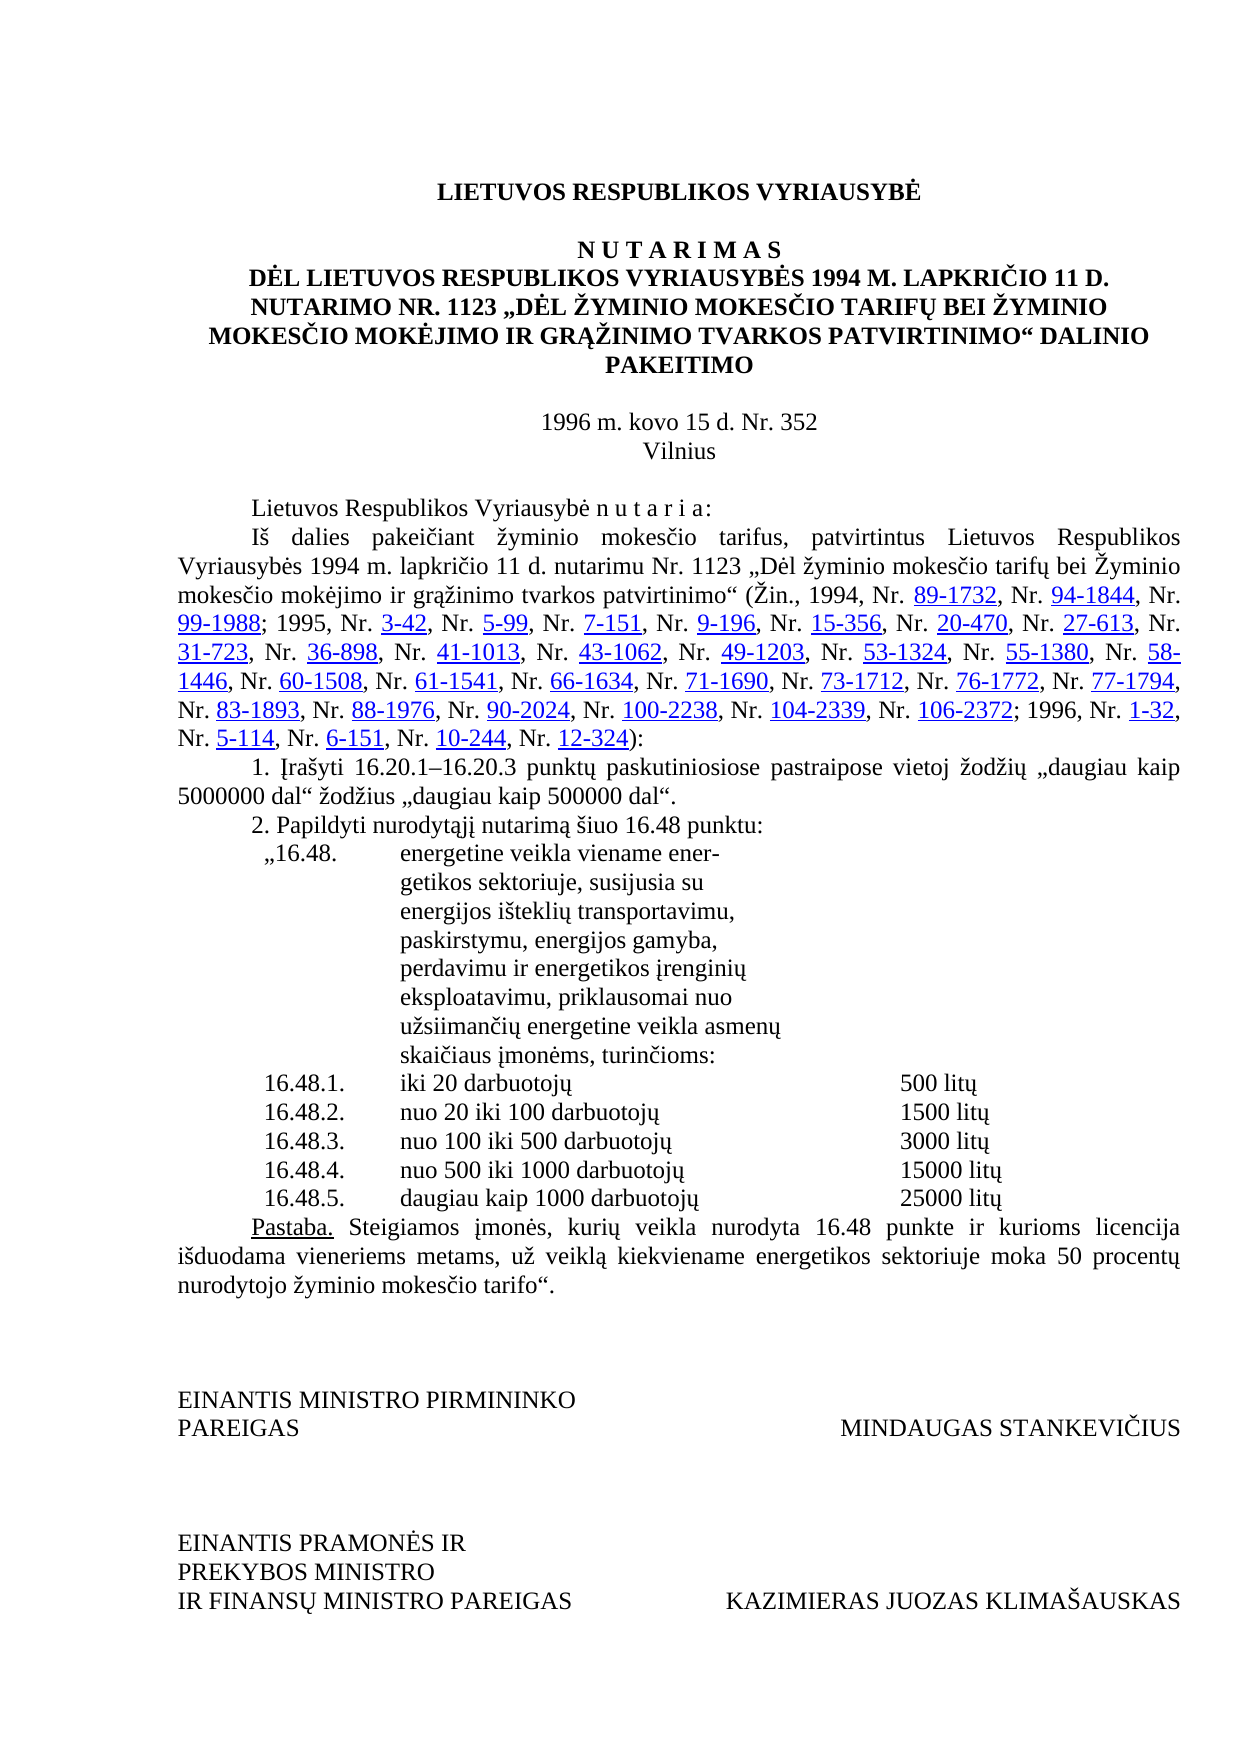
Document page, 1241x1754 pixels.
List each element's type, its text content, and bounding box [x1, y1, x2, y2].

table_cell [177, 925, 388, 953]
text 1. Įrašyti 16.20.1–16.20.3 punktų paskutiniosiose pastraipose vietoj žodžių „daugiau kaip 5000000 dal“ žodžius „daugiau kaip 500000 dal“. [177, 752, 1181, 810]
table_cell [889, 1011, 1124, 1040]
table_cell 16.48.4. [177, 1155, 388, 1183]
table_cell eksploatavimu, priklausomai nuo [389, 982, 888, 1011]
table_cell skaičiaus įmonėms, turinčioms: [389, 1040, 888, 1068]
text DĖL LIETUVOS RESPUBLIKOS VYRIAUSYBĖS 1994 M. LAPKRIČIO 11 D. NUTARIMO NR. 1123 „DĖL ŽYMINIO MOKESČIO TARIFŲ BEI ŽYMINIO MOKESČIO MOKĖJIMO IR GRĄŽINIMO TVARKOS PATVIRTINIMO“ DALINIO PAKEITIMO [177, 263, 1181, 378]
text PREKYBOS MINISTRO [177, 1557, 1181, 1586]
text 2. Papildyti nurodytąjį nutarimą šiuo 16.48 punktu: [177, 810, 1181, 838]
table_cell nuo 100 iki 500 darbuotojų [389, 1126, 888, 1155]
text PAREIGAS MINDAUGAS STANKEVIČIUS [177, 1413, 1181, 1442]
text Pastaba. Steigiamos įmonės, kurių veikla nurodyta 16.48 punkte ir kurioms licencija išduodama vieneriems metams, už veiklą kiekviename energetikos sektoriuje moka 50 procentų nurodytojo žyminio mokesčio tarifo“. [177, 1212, 1181, 1298]
table_cell [889, 925, 1124, 953]
table_header energetine veikla viename ener- [389, 839, 888, 867]
table_cell 16.48.5. [177, 1184, 388, 1212]
text EINANTIS PRAMONĖS IR [177, 1528, 1181, 1557]
text EINANTIS MINISTRO PIRMININKO [177, 1385, 1181, 1413]
table_cell energijos išteklių transportavimu, [389, 896, 888, 925]
table_cell getikos sektoriuje, susijusia su [389, 867, 888, 896]
text LIETUVOS RESPUBLIKOS VYRIAUSYBĖ [177, 177, 1181, 206]
text Lietuvos Respublikos Vyriausybė nutaria: [177, 493, 1181, 522]
table_cell [889, 982, 1124, 1011]
text Vilnius [177, 436, 1181, 465]
table_cell 3000 litų [889, 1126, 1124, 1155]
table_cell paskirstymu, energijos gamyba, [389, 925, 888, 953]
text N U T A R I M A S [177, 235, 1181, 263]
table_cell [177, 954, 388, 982]
table_cell 15000 litų [889, 1155, 1124, 1183]
table_cell užsiimančių energetine veikla asmenų [389, 1011, 888, 1040]
table_cell [177, 982, 388, 1011]
table_cell iki 20 darbuotojų [389, 1069, 888, 1097]
table_cell [889, 896, 1124, 925]
text 1996 m. kovo 15 d. Nr. 352 [177, 407, 1181, 436]
table_cell [889, 867, 1124, 896]
table_header „16.48. [177, 839, 388, 867]
table_cell [177, 867, 388, 896]
table_cell [177, 1011, 388, 1040]
table_cell 16.48.2. [177, 1097, 388, 1126]
table_cell perdavimu ir energetikos įrenginių [389, 954, 888, 982]
table_cell nuo 20 iki 100 darbuotojų [389, 1097, 888, 1126]
table_cell 500 litų [889, 1069, 1124, 1097]
text Iš dalies pakeičiant žyminio mokesčio tarifus, patvirtintus Lietuvos Respublikos Vyriausybės 1994 m. lapkričio 11 d. nutarimu Nr. 1123 „Dėl žyminio mokesčio tarifų bei Žyminio mokesčio mokėjimo ir grąžinimo tvarkos patvirtinimo“ (Žin., 1994, Nr. 89-1732, Nr. 94-1844, Nr. 99-1988; 1995, Nr. 3-42, Nr. 5-99, Nr. 7-151, Nr. 9-196, Nr. 15-356, Nr. 20-470, Nr. 27-613, Nr. 31-723, Nr. 36-898, Nr. 41-1013, Nr. 43-1062, Nr. 49-1203, Nr. 53-1324, Nr. 55-1380, Nr. 58-1446, Nr. 60-1508, Nr. 61-1541, Nr. 66-1634, Nr. 71-1690, Nr. 73-1712, Nr. 76-1772, Nr. 77-1794, Nr. 83-1893, Nr. 88-1976, Nr. 90-2024, Nr. 100-2238, Nr. 104-2339, Nr. 106-2372; 1996, Nr. 1-32, Nr. 5-114, Nr. 6-151, Nr. 10-244, Nr. 12-324): [177, 522, 1181, 752]
text IR FINANSŲ MINISTRO PAREIGAS KAZIMIERAS JUOZAS KLIMAŠAUSKAS [177, 1586, 1181, 1615]
table_cell [889, 954, 1124, 982]
table_cell [177, 1040, 388, 1068]
table_cell 25000 litų [889, 1184, 1124, 1212]
table_cell 16.48.3. [177, 1126, 388, 1155]
table_cell 16.48.1. [177, 1069, 388, 1097]
table_header [889, 839, 1124, 867]
table_cell [889, 1040, 1124, 1068]
table_cell nuo 500 iki 1000 darbuotojų [389, 1155, 888, 1183]
table_cell daugiau kaip 1000 darbuotojų [389, 1184, 888, 1212]
table_cell 1500 litų [889, 1097, 1124, 1126]
table_cell [177, 896, 388, 925]
